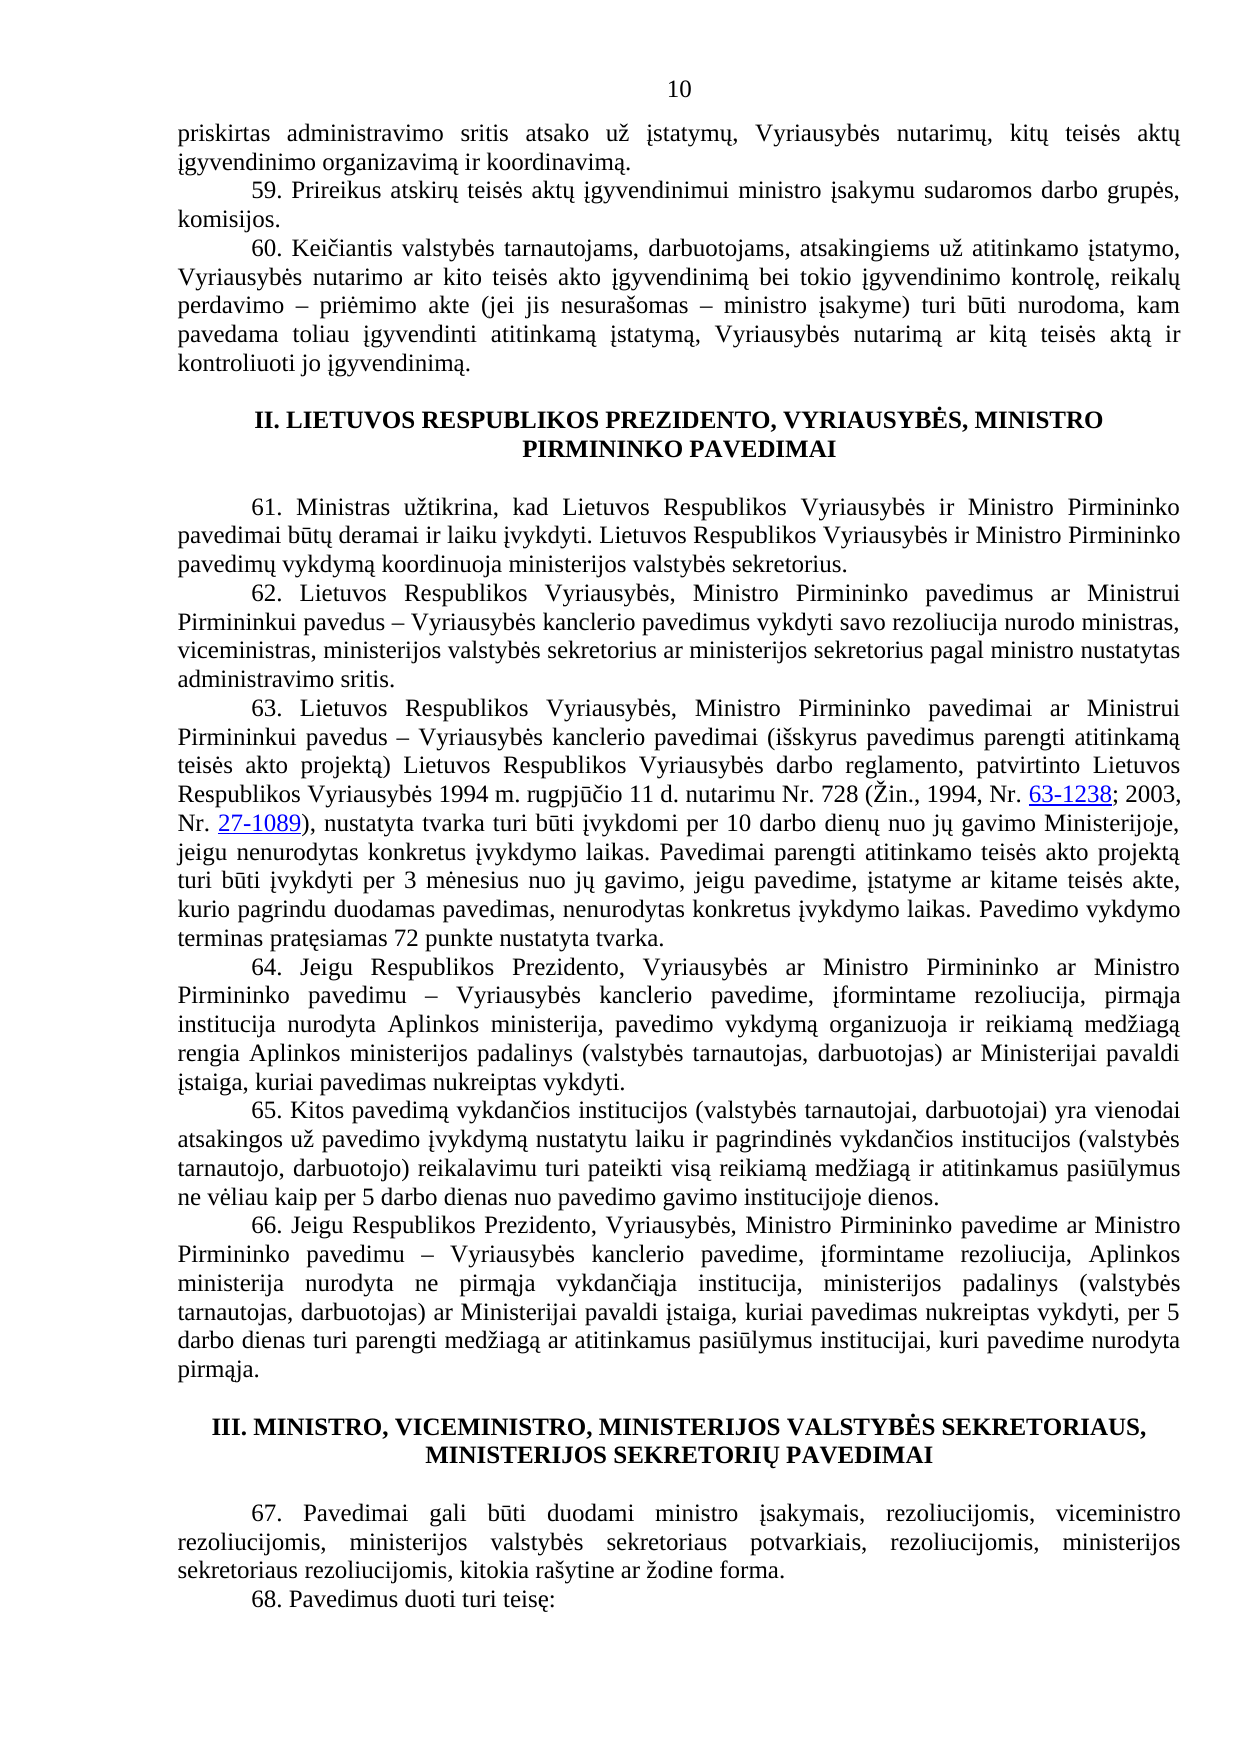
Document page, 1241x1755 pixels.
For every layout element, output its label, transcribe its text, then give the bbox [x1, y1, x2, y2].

text 62. Lietuvos Respublikos Vyriausybės, Ministro Pirmininko pavedimus ar Ministrui Pirmininkui pavedus – Vyriausybės kanclerio pavedimus vykdyti savo rezoliucija nurodo ministras, viceministras, ministerijos valstybės sekretorius ar ministerijos sekretorius pagal ministro nustatytas administravimo sritis. [177, 578, 1181, 693]
text 65. Kitos pavedimą vykdančios institucijos (valstybės tarnautojai, darbuotojai) yra vienodai atsakingos už pavedimo įvykdymą nustatytu laiku ir pagrindinės vykdančios institucijos (valstybės tarnautojo, darbuotojo) reikalavimu turi pateikti visą reikiamą medžiagą ir atitinkamus pasiūlymus ne vėliau kaip per 5 darbo dienas nuo pavedimo gavimo institucijoje dienos. [177, 1096, 1181, 1211]
text III. MINISTRO, VICEMINISTRO, MINISTERIJOS VALSTYBĖS SEKRETORIAUS, MINISTERIJOS SEKRETORIŲ PAVEDIMAI [177, 1412, 1181, 1469]
text 66. Jeigu Respublikos Prezidento, Vyriausybės, Ministro Pirmininko pavedime ar Ministro Pirmininko pavedimu – Vyriausybės kanclerio pavedime, įformintame rezoliucija, Aplinkos ministerija nurodyta ne pirmąja vykdančiąja institucija, ministerijos padalinys (valstybės tarnautojas, darbuotojas) ar Ministerijai pavaldi įstaiga, kuriai pavedimas nukreiptas vykdyti, per 5 darbo dienas turi parengti medžiagą ar atitinkamus pasiūlymus institucijai, kuri pavedime nurodyta pirmąja. [177, 1211, 1181, 1383]
text 60. Keičiantis valstybės tarnautojams, darbuotojams, atsakingiems už atitinkamo įstatymo, Vyriausybės nutarimo ar kito teisės akto įgyvendinimą bei tokio įgyvendinimo kontrolę, reikalų perdavimo – priėmimo akte (jei jis nesurašomas – ministro įsakyme) turi būti nurodoma, kam pavedama toliau įgyvendinti atitinkamą įstatymą, Vyriausybės nutarimą ar kitą teisės aktą ir kontroliuoti jo įgyvendinimą. [177, 233, 1181, 377]
text 64. Jeigu Respublikos Prezidento, Vyriausybės ar Ministro Pirmininko ar Ministro Pirmininko pavedimu – Vyriausybės kanclerio pavedime, įformintame rezoliucija, pirmąja institucija nurodyta Aplinkos ministerija, pavedimo vykdymą organizuoja ir reikiamą medžiagą rengia Aplinkos ministerijos padalinys (valstybės tarnautojas, darbuotojas) ar Ministerijai pavaldi įstaiga, kuriai pavedimas nukreiptas vykdyti. [177, 952, 1181, 1096]
text 63. Lietuvos Respublikos Vyriausybės, Ministro Pirmininko pavedimai ar Ministrui Pirmininkui pavedus – Vyriausybės kanclerio pavedimai (išskyrus pavedimus parengti atitinkamą teisės akto projektą) Lietuvos Respublikos Vyriausybės darbo reglamento, patvirtinto Lietuvos Respublikos Vyriausybės 1994 m. rugpjūčio 11 d. nutarimu Nr. 728 (Žin., 1994, Nr. 63-1238; 2003, Nr. 27-1089), nustatyta tvarka turi būti įvykdomi per 10 darbo dienų nuo jų gavimo Ministerijoje, jeigu nenurodytas konkretus įvykdymo laikas. Pavedimai parengti atitinkamo teisės akto projektą turi būti įvykdyti per 3 mėnesius nuo jų gavimo, jeigu pavedime, įstatyme ar kitame teisės akte, kurio pagrindu duodamas pavedimas, nenurodytas konkretus įvykdymo laikas. Pavedimo vykdymo terminas pratęsiamas 72 punkte nustatyta tvarka. [177, 693, 1181, 952]
text 61. Ministras užtikrina, kad Lietuvos Respublikos Vyriausybės ir Ministro Pirmininko pavedimai būtų deramai ir laiku įvykdyti. Lietuvos Respublikos Vyriausybės ir Ministro Pirmininko pavedimų vykdymą koordinuoja ministerijos valstybės sekretorius. [177, 492, 1181, 578]
text priskirtas administravimo sritis atsako už įstatymų, Vyriausybės nutarimų, kitų teisės aktų įgyvendinimo organizavimą ir koordinavimą. [177, 118, 1181, 176]
text 59. Prireikus atskirų teisės aktų įgyvendinimui ministro įsakymu sudaromos darbo grupės, komisijos. [177, 176, 1181, 233]
text II. LIETUVOS RESPUBLIKOS PREZIDENTO, VYRIAUSYBĖS, MINISTRO PIRMININKO PAVEDIMAI [177, 406, 1181, 463]
text 67. Pavedimai gali būti duodami ministro įsakymais, rezoliucijomis, viceministro rezoliucijomis, ministerijos valstybės sekretoriaus potvarkiais, rezoliucijomis, ministerijos sekretoriaus rezoliucijomis, kitokia rašytine ar žodine forma. [177, 1498, 1181, 1584]
text 68. Pavedimus duoti turi teisę: [177, 1584, 1181, 1613]
